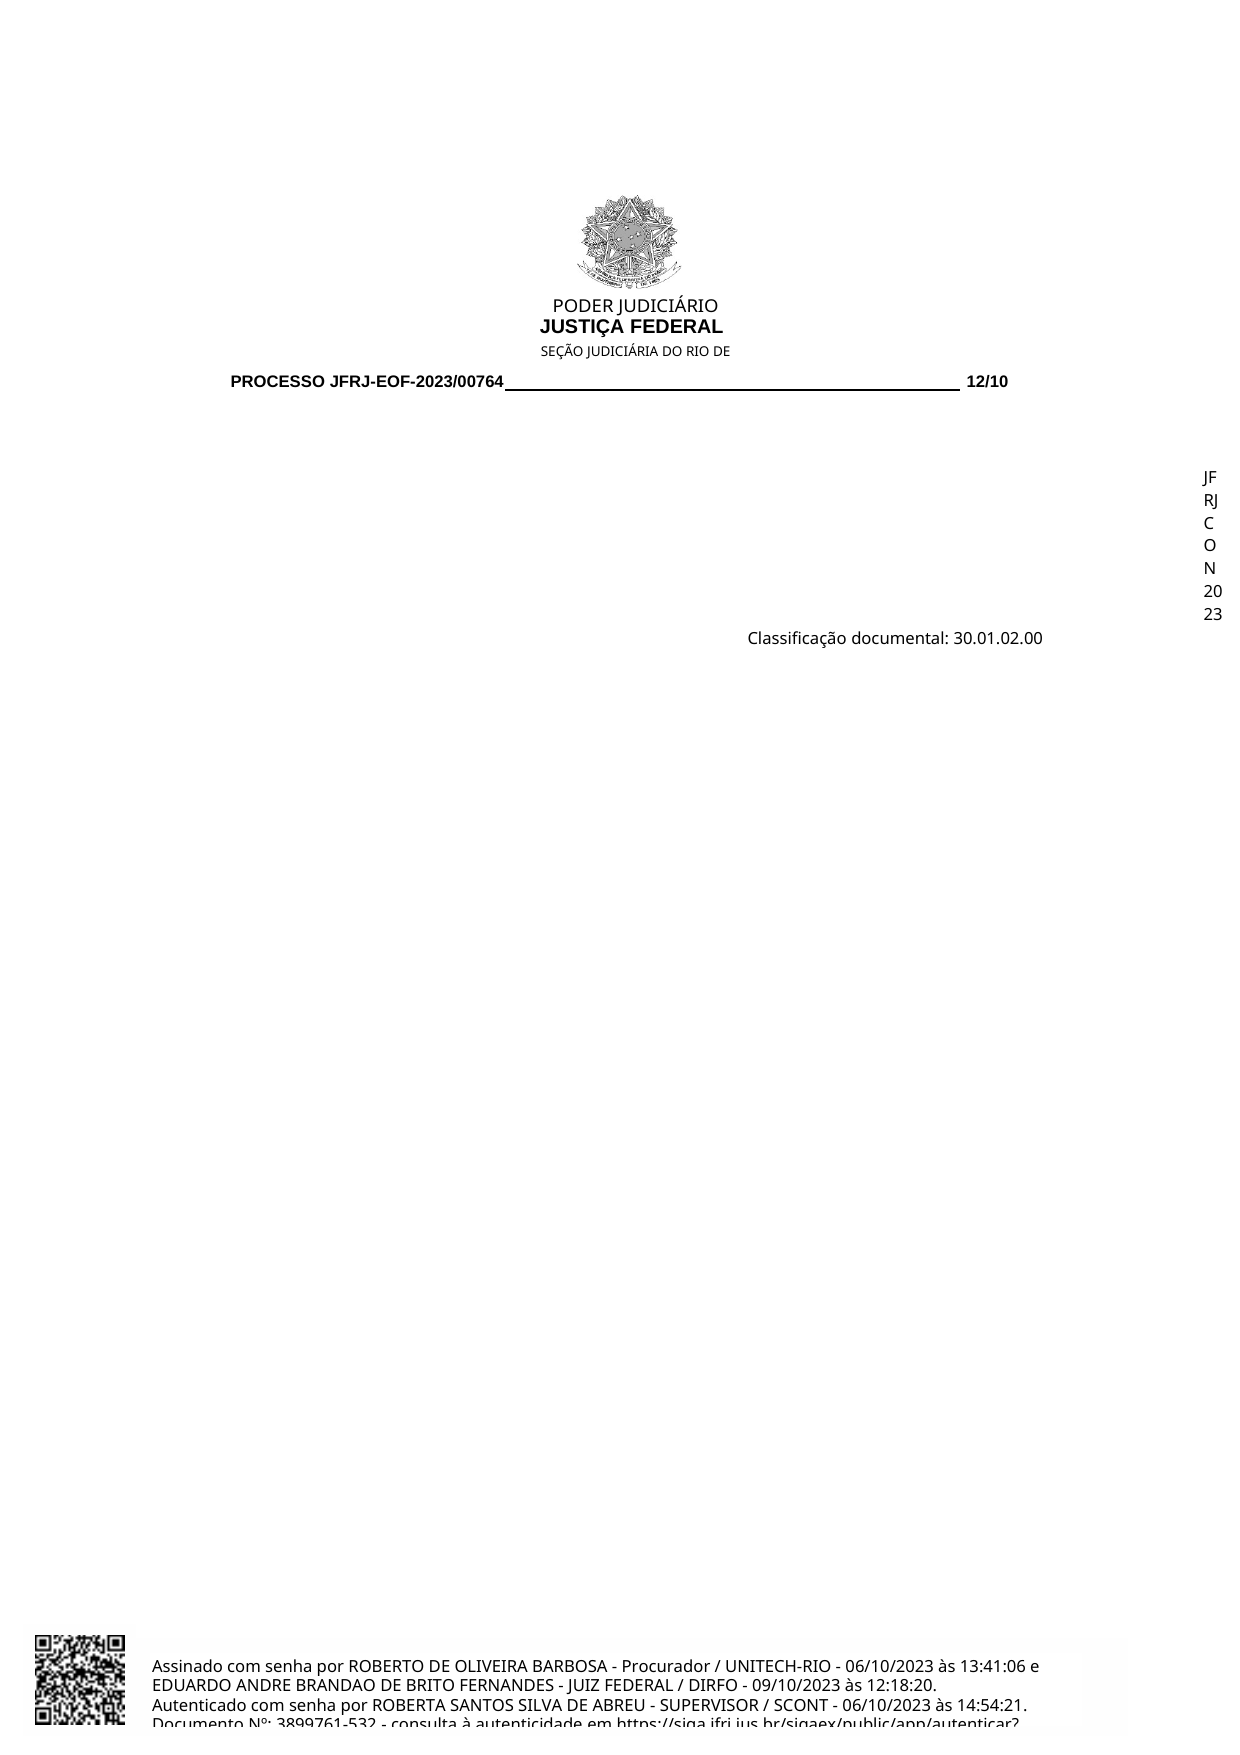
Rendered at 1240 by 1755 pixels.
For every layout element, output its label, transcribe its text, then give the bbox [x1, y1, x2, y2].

text Classificação documental: 30.01.02.00 [747, 464, 1239, 649]
text JFRJCON202300037 [1203, 466, 1224, 628]
